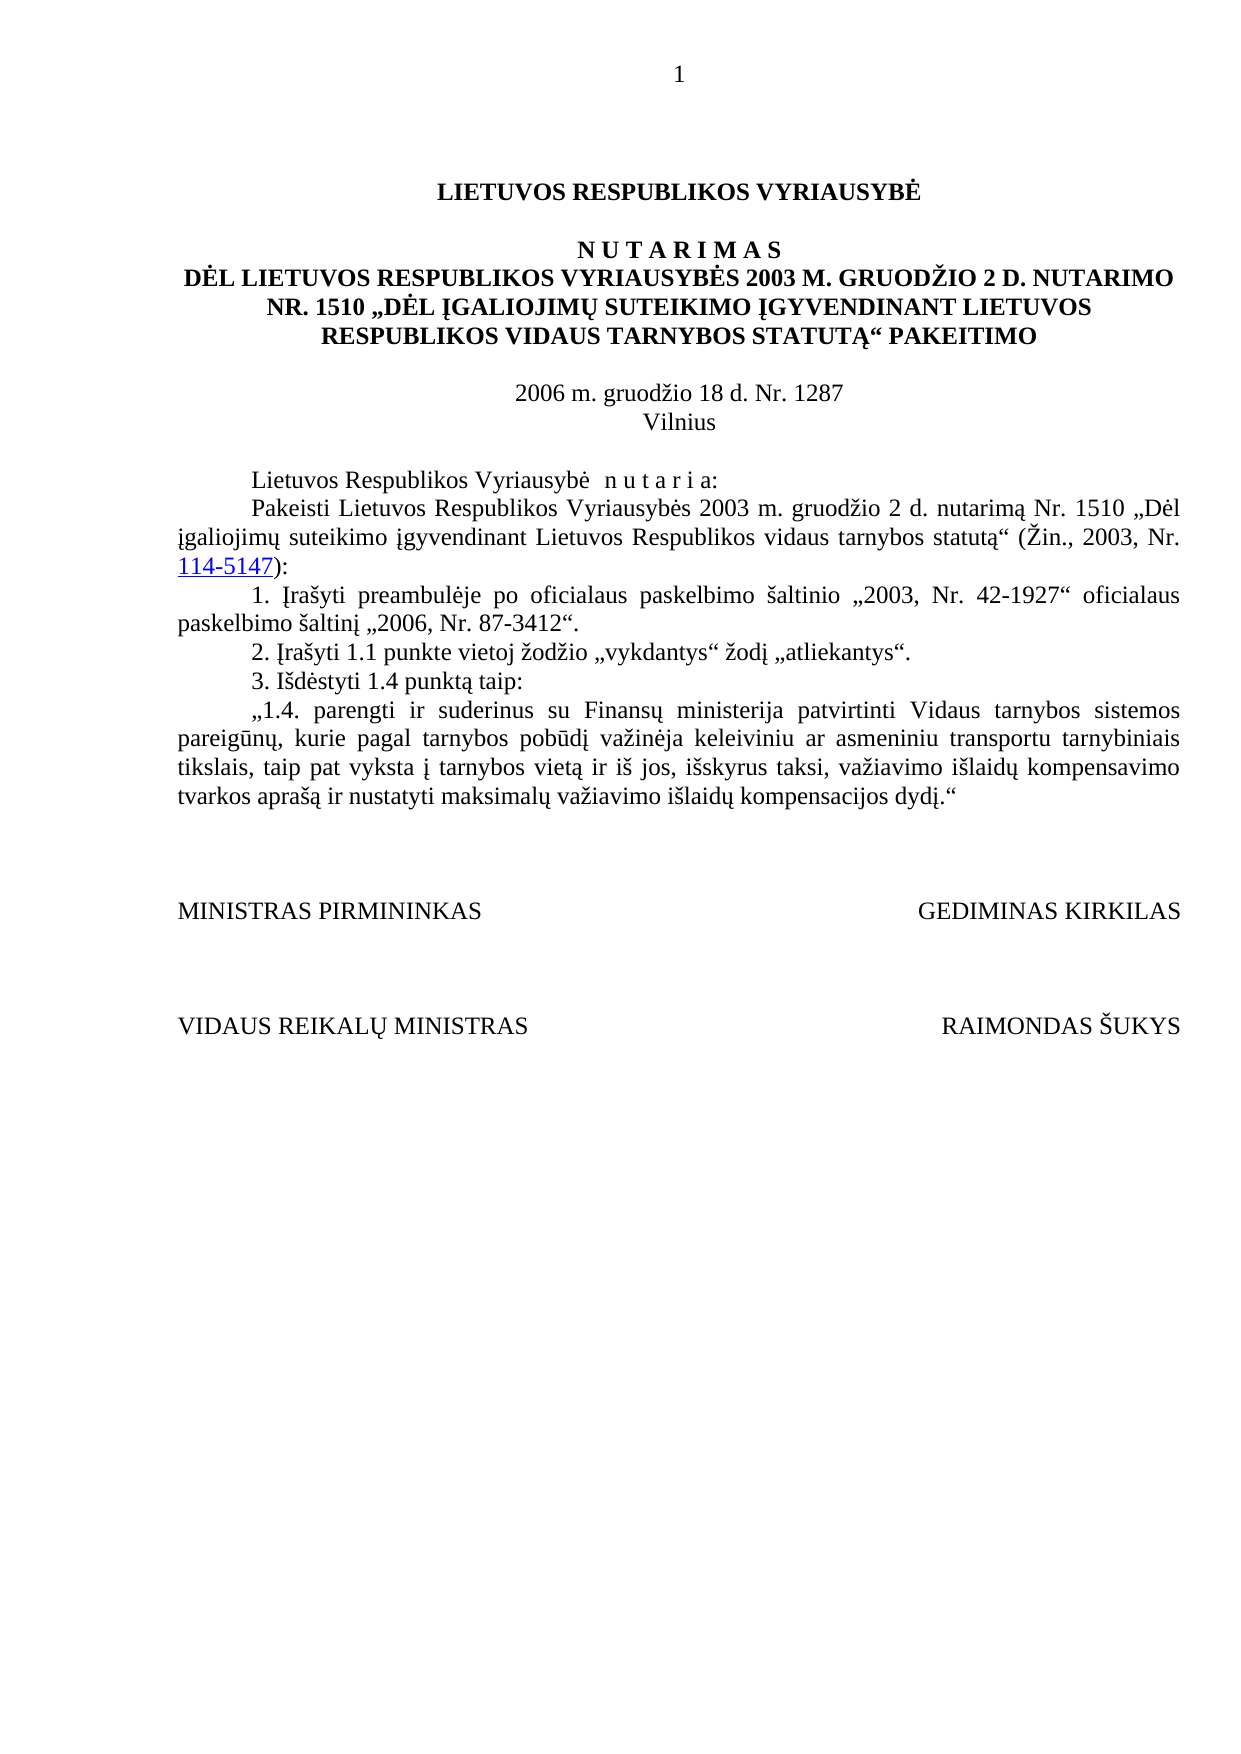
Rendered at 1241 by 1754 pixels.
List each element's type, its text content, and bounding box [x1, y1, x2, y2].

text 1. Įrašyti preambulėje po oficialaus paskelbimo šaltinio „2003, Nr. 42-1927“ oficialaus paskelbimo šaltinį „2006, Nr. 87-3412“. [177, 580, 1181, 637]
text Pakeisti Lietuvos Respublikos Vyriausybės 2003 m. gruodžio 2 d. nutarimą Nr. 1510 „Dėl įgaliojimų suteikimo įgyvendinant Lietuvos Respublikos vidaus tarnybos statutą“ (Žin., 2003, Nr. 114-5147): [177, 493, 1181, 580]
text 2006 m. gruodžio 18 d. Nr. 1287 [177, 378, 1181, 407]
text „1.4. parengti ir suderinus su Finansų ministerija patvirtinti Vidaus tarnybos sistemos pareigūnų, kurie pagal tarnybos pobūdį važinėja keleiviniu ar asmeniniu transportu tarnybiniais tikslais, taip pat vyksta į tarnybos vietą ir iš jos, išskyrus taksi, važiavimo išlaidų kompensavimo tvarkos aprašą ir nustatyti maksimalų važiavimo išlaidų kompensacijos dydį.“ [177, 695, 1181, 810]
text N U T A R I M A S [177, 235, 1181, 263]
text DĖL LIETUVOS RESPUBLIKOS VYRIAUSYBĖS 2003 M. GRUODŽIO 2 D. NUTARIMO NR. 1510 „DĖL ĮGALIOJIMŲ SUTEIKIMO ĮGYVENDINANT LIETUVOS RESPUBLIKOS VIDAUS TARNYBOS STATUTĄ“ PAKEITIMO [177, 263, 1181, 350]
text Lietuvos Respublikos Vyriausybė nutaria: [177, 465, 1181, 493]
text Vilnius [177, 407, 1181, 436]
text LIETUVOS RESPUBLIKOS VYRIAUSYBĖ [177, 177, 1181, 206]
text 3. Išdėstyti 1.4 punktą taip: [177, 666, 1181, 695]
text VIDAUS REIKALŲ MINISTRAS RAIMONDAS ŠUKYS [177, 1011, 1181, 1040]
text MINISTRAS PIRMININKAS GEDIMINAS KIRKILAS [177, 896, 1181, 925]
text 2. Įrašyti 1.1 punkte vietoj žodžio „vykdantys“ žodį „atliekantys“. [177, 637, 1181, 666]
